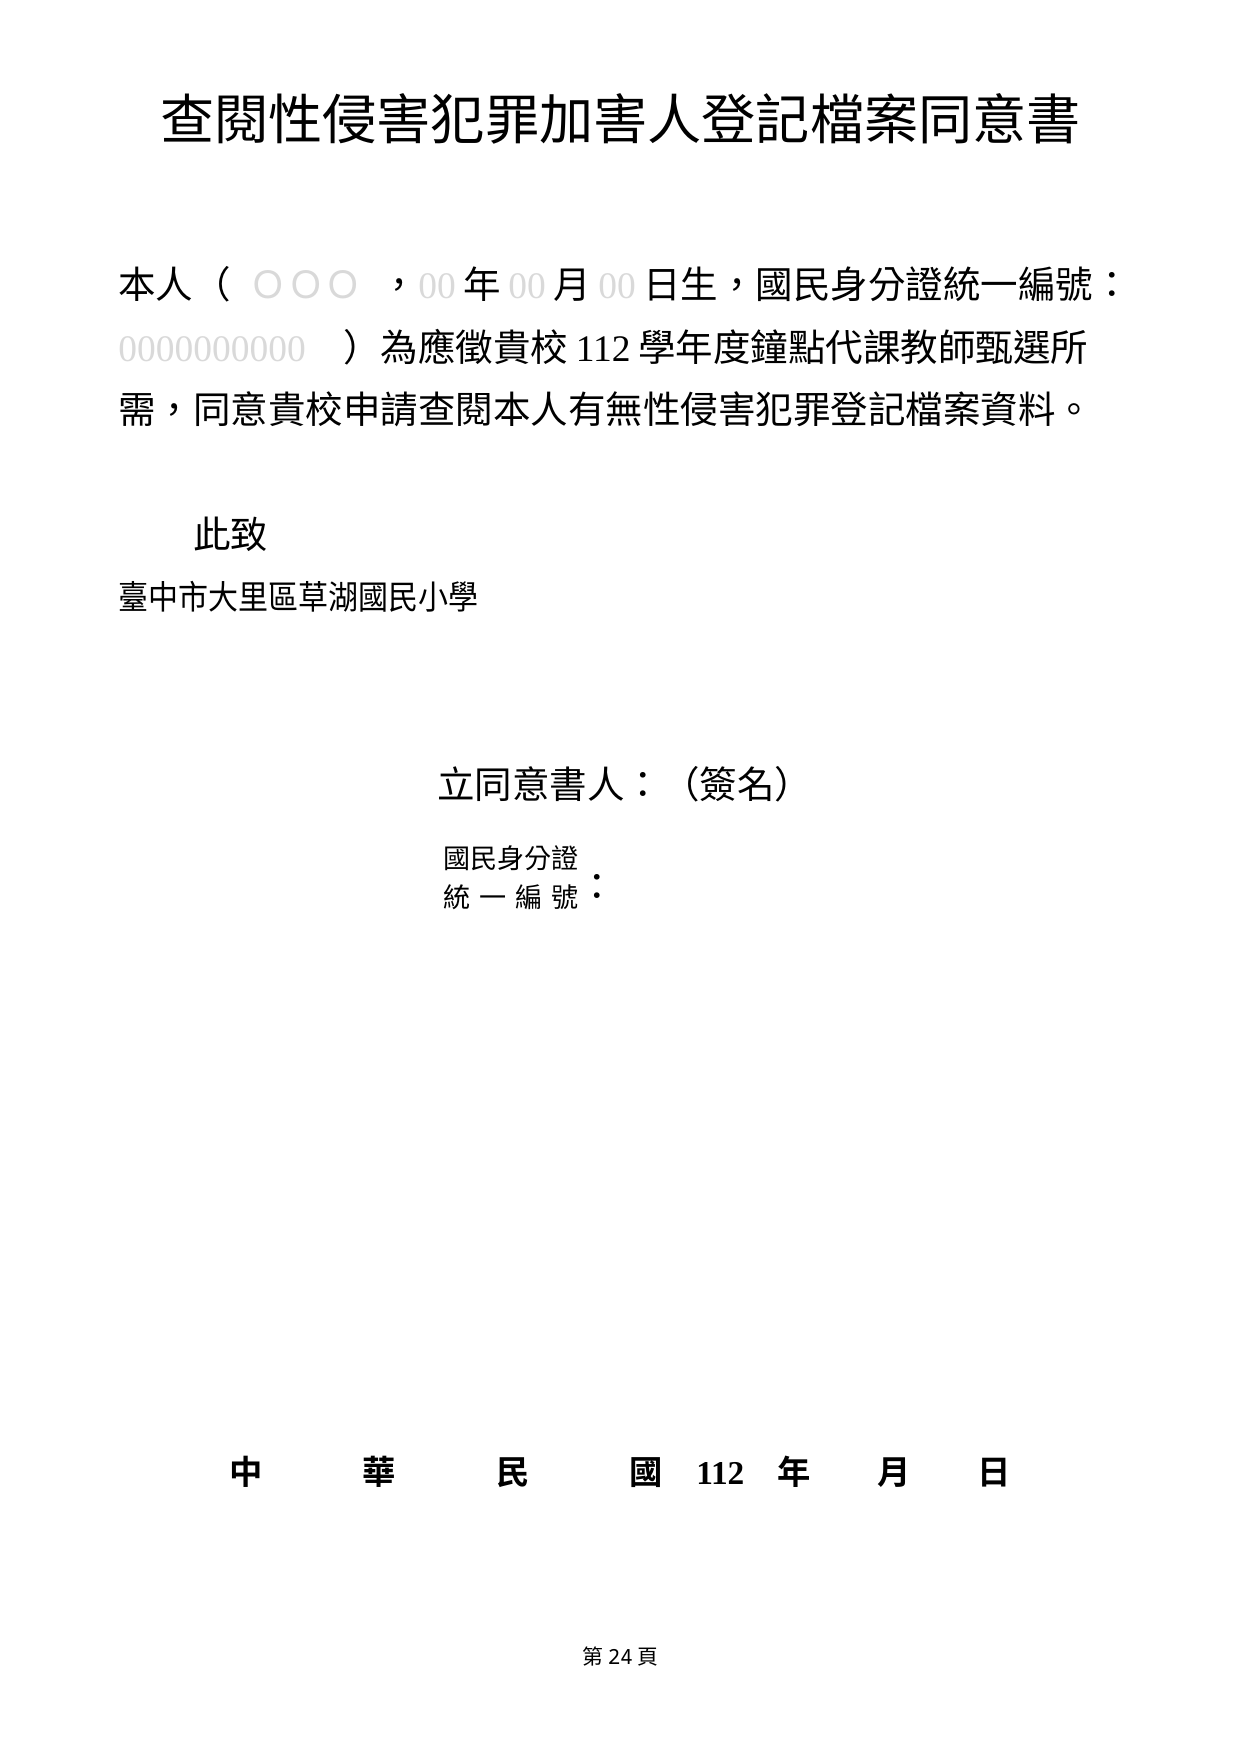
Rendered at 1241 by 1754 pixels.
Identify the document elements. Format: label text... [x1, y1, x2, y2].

text 中 華 民 國 112 年 月 日 [118, 1428, 1122, 1491]
text 立同意書人：（簽名） [118, 741, 1122, 803]
text 查閱性侵害犯罪加害人登記檔案同意書 [118, 76, 1122, 155]
text 此致 [118, 491, 1122, 553]
text 臺中市大里區草湖國民小學 [118, 553, 1122, 616]
text 本人（ ＯＯＯ ，00年00月00日生，國民身分證統一編號：0000000000 ）為應徵貴校112學年度鐘點代課教師甄選所需，同意貴校申請查閱本人有無性侵害犯罪登記檔案資料。 [118, 241, 1122, 428]
text 國民身分證統一編號： [118, 803, 1122, 928]
